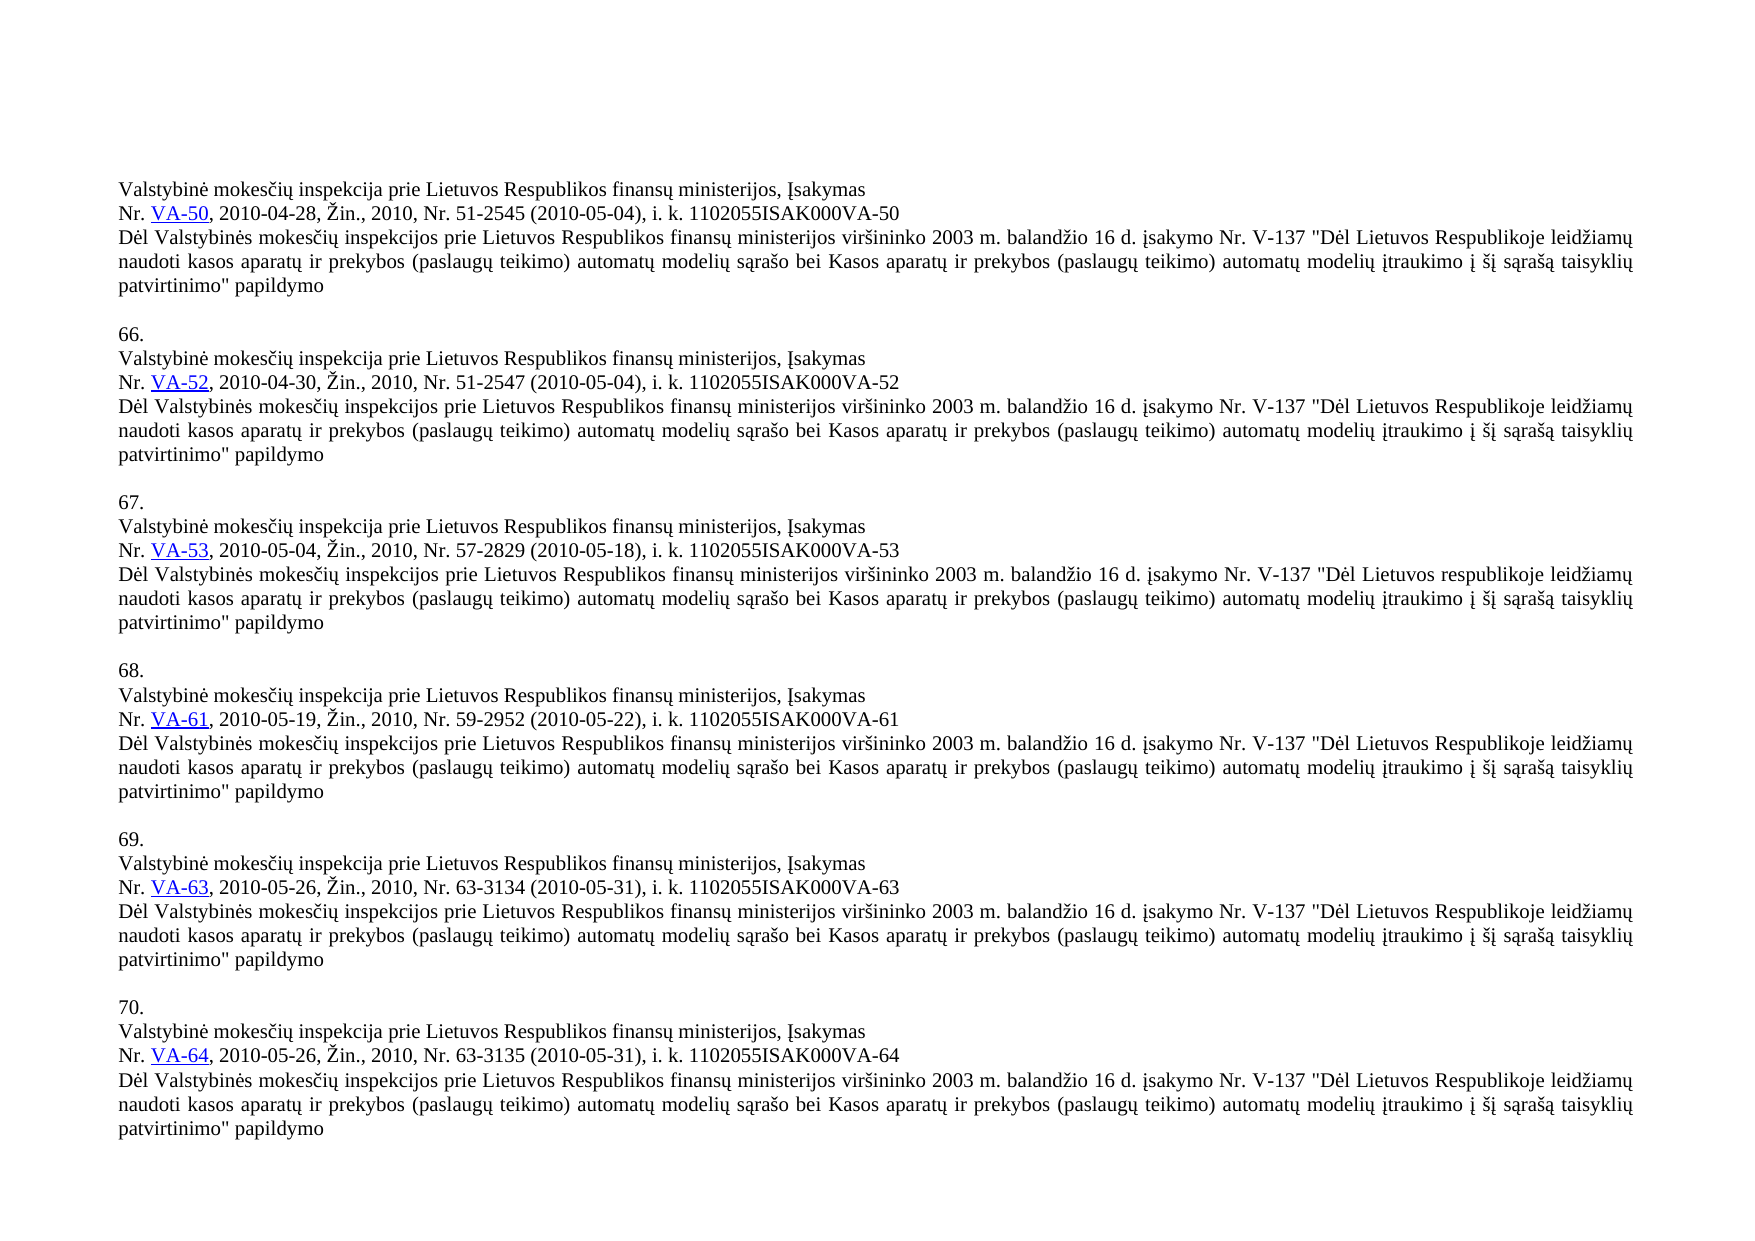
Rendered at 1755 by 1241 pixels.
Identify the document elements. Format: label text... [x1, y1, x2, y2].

text Dėl Valstybinės mokesčių inspekcijos prie Lietuvos Respublikos finansų ministerijos viršininko 2003 m. balandžio 16 d. įsakymo Nr. V-137 "Dėl Lietuvos Respublikoje leidžiamų naudoti kasos aparatų ir prekybos (paslaugų teikimo) automatų modelių sąrašo bei Kasos aparatų ir prekybos (paslaugų teikimo) automatų modelių įtraukimo į šį sąrašą taisyklių patvirtinimo" papildymo [118, 394, 1636, 466]
text Dėl Valstybinės mokesčių inspekcijos prie Lietuvos Respublikos finansų ministerijos viršininko 2003 m. balandžio 16 d. įsakymo Nr. V-137 "Dėl Lietuvos Respublikoje leidžiamų naudoti kasos aparatų ir prekybos (paslaugų teikimo) automatų modelių sąrašo bei Kasos aparatų ir prekybos (paslaugų teikimo) automatų modelių įtraukimo į šį sąrašą taisyklių patvirtinimo" papildymo [118, 1067, 1636, 1140]
text Valstybinė mokesčių inspekcija prie Lietuvos Respublikos finansų ministerijos, Įsakymas [118, 1019, 1636, 1043]
text Valstybinė mokesčių inspekcija prie Lietuvos Respublikos finansų ministerijos, Įsakymas [118, 851, 1636, 875]
text Valstybinė mokesčių inspekcija prie Lietuvos Respublikos finansų ministerijos, Įsakymas [118, 177, 1636, 201]
text 66. [118, 322, 1636, 346]
text 68. [118, 658, 1636, 682]
text Nr. VA-53, 2010-05-04, Žin., 2010, Nr. 57-2829 (2010-05-18), i. k. 1102055ISAK000VA-53 [118, 538, 1636, 562]
text Dėl Valstybinės mokesčių inspekcijos prie Lietuvos Respublikos finansų ministerijos viršininko 2003 m. balandžio 16 d. įsakymo Nr. V-137 "Dėl Lietuvos respublikoje leidžiamų naudoti kasos aparatų ir prekybos (paslaugų teikimo) automatų modelių sąrašo bei Kasos aparatų ir prekybos (paslaugų teikimo) automatų modelių įtraukimo į šį sąrašą taisyklių patvirtinimo" papildymo [118, 562, 1636, 634]
text Valstybinė mokesčių inspekcija prie Lietuvos Respublikos finansų ministerijos, Įsakymas [118, 346, 1636, 370]
text Nr. VA-52, 2010-04-30, Žin., 2010, Nr. 51-2547 (2010-05-04), i. k. 1102055ISAK000VA-52 [118, 370, 1636, 394]
text 70. [118, 995, 1636, 1019]
text Nr. VA-50, 2010-04-28, Žin., 2010, Nr. 51-2545 (2010-05-04), i. k. 1102055ISAK000VA-50 [118, 201, 1636, 225]
text Nr. VA-61, 2010-05-19, Žin., 2010, Nr. 59-2952 (2010-05-22), i. k. 1102055ISAK000VA-61 [118, 707, 1636, 731]
text Nr. VA-63, 2010-05-26, Žin., 2010, Nr. 63-3134 (2010-05-31), i. k. 1102055ISAK000VA-63 [118, 875, 1636, 899]
text Dėl Valstybinės mokesčių inspekcijos prie Lietuvos Respublikos finansų ministerijos viršininko 2003 m. balandžio 16 d. įsakymo Nr. V-137 "Dėl Lietuvos Respublikoje leidžiamų naudoti kasos aparatų ir prekybos (paslaugų teikimo) automatų modelių sąrašo bei Kasos aparatų ir prekybos (paslaugų teikimo) automatų modelių įtraukimo į šį sąrašą taisyklių patvirtinimo" papildymo [118, 731, 1636, 803]
text 69. [118, 827, 1636, 851]
text Valstybinė mokesčių inspekcija prie Lietuvos Respublikos finansų ministerijos, Įsakymas [118, 682, 1636, 707]
text Nr. VA-64, 2010-05-26, Žin., 2010, Nr. 63-3135 (2010-05-31), i. k. 1102055ISAK000VA-64 [118, 1043, 1636, 1067]
text Valstybinė mokesčių inspekcija prie Lietuvos Respublikos finansų ministerijos, Įsakymas [118, 514, 1636, 538]
text Dėl Valstybinės mokesčių inspekcijos prie Lietuvos Respublikos finansų ministerijos viršininko 2003 m. balandžio 16 d. įsakymo Nr. V-137 "Dėl Lietuvos Respublikoje leidžiamų naudoti kasos aparatų ir prekybos (paslaugų teikimo) automatų modelių sąrašo bei Kasos aparatų ir prekybos (paslaugų teikimo) automatų modelių įtraukimo į šį sąrašą taisyklių patvirtinimo" papildymo [118, 225, 1636, 297]
text Dėl Valstybinės mokesčių inspekcijos prie Lietuvos Respublikos finansų ministerijos viršininko 2003 m. balandžio 16 d. įsakymo Nr. V-137 "Dėl Lietuvos Respublikoje leidžiamų naudoti kasos aparatų ir prekybos (paslaugų teikimo) automatų modelių sąrašo bei Kasos aparatų ir prekybos (paslaugų teikimo) automatų modelių įtraukimo į šį sąrašą taisyklių patvirtinimo" papildymo [118, 899, 1636, 971]
text 67. [118, 490, 1636, 514]
